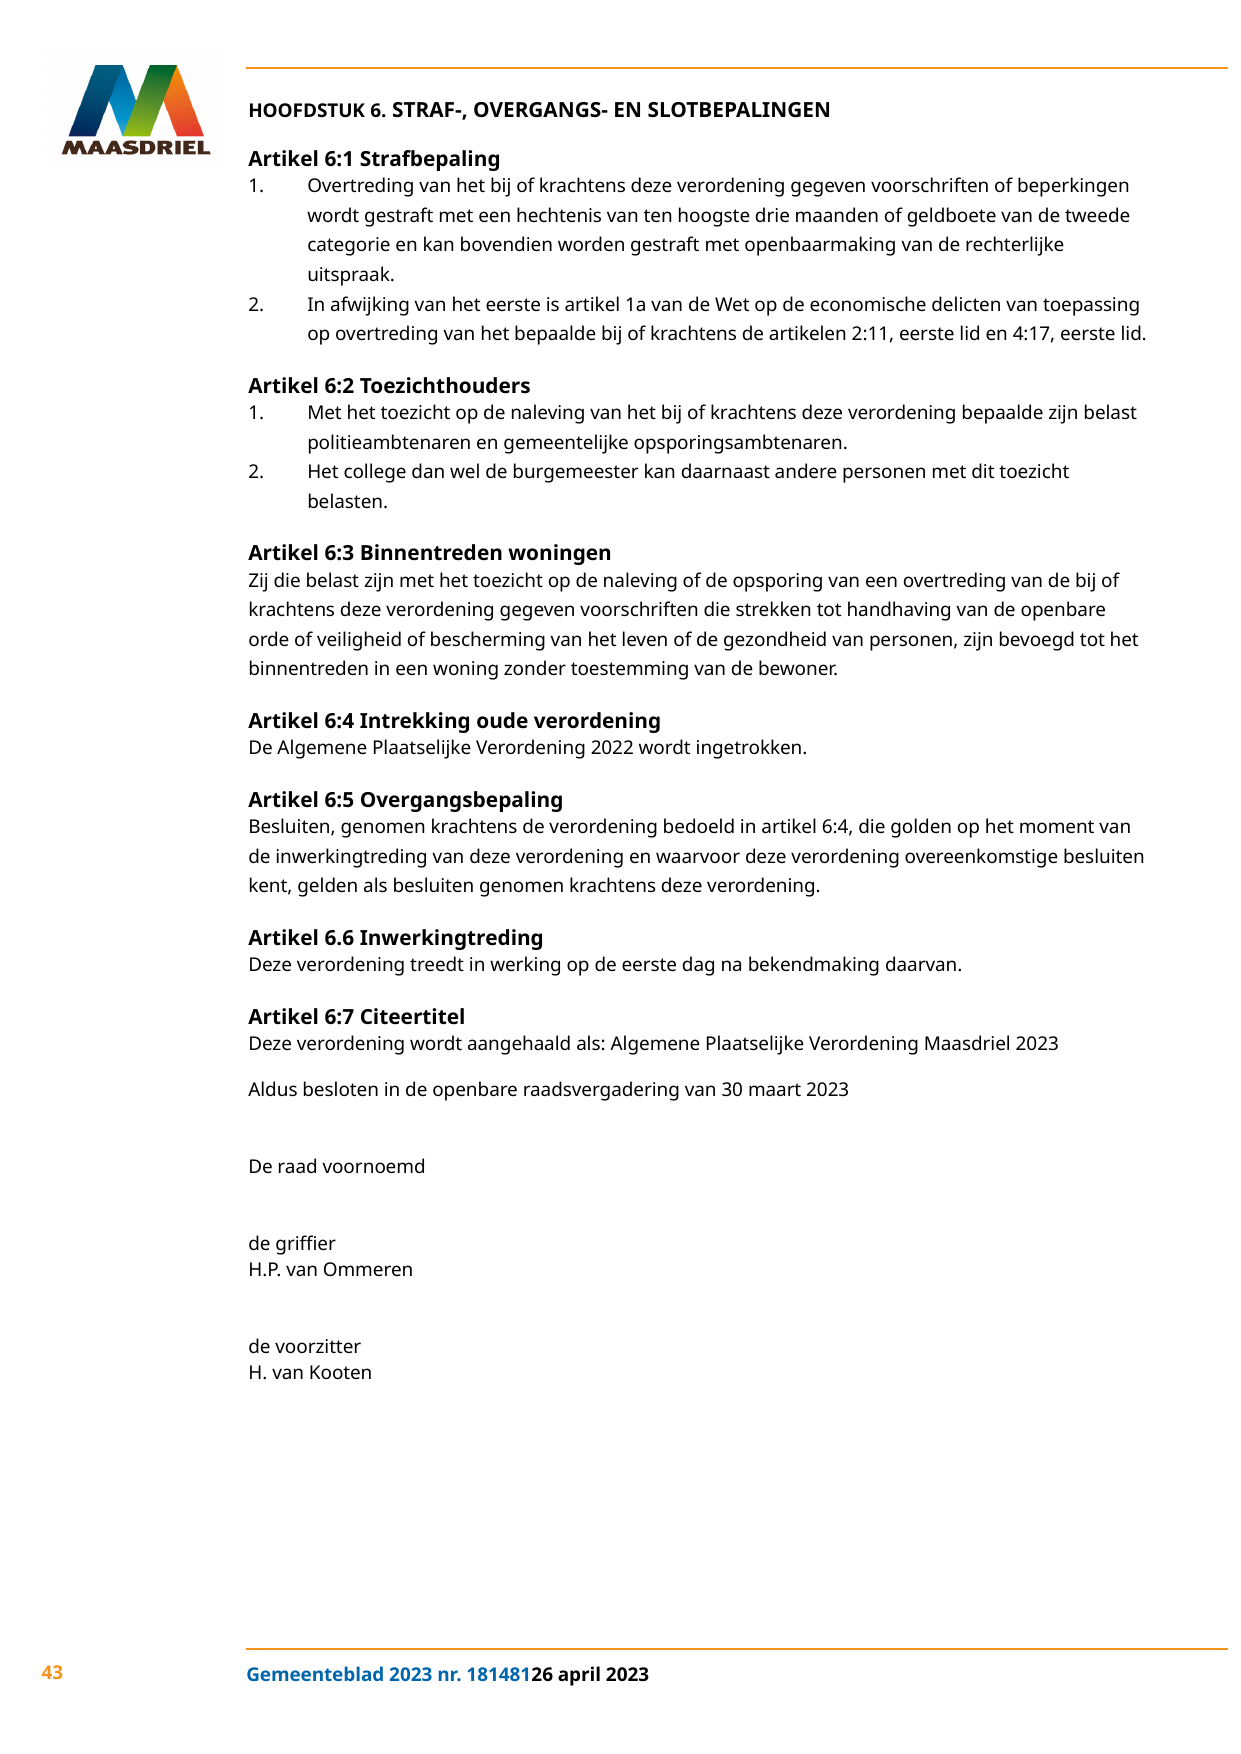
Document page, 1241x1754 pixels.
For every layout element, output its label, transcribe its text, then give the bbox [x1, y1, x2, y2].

text Artikel 6:1 Strafbepaling [248, 144, 1152, 172]
text Aldus besloten in de openbare raadsvergadering van 30 maart 2023 [248, 1076, 1152, 1102]
text H. van Kooten [248, 1359, 1152, 1384]
text de voorzitter [248, 1333, 1152, 1359]
list Met het toezicht op de naleving van het bij of krachtens deze verordening bepaalde zijn belast politieambtenaren en gemeentelijke opsporingsambtenaren. [248, 399, 1152, 454]
text Artikel 6:7 Citeertitel [248, 1002, 1152, 1030]
list Overtreding van het bij of krachtens deze verordening gegeven voorschriften of beperkingen wordt gestraft met een hechtenis van ten hoogste drie maanden of geldboete van de tweede categorie en kan bovendien worden gestraft met openbaarmaking van de rechterlijke uitspraak. [248, 172, 1152, 287]
text Artikel 6:4 Intrekking oude verordening [248, 706, 1152, 734]
text de griffier [248, 1230, 1152, 1256]
text Deze verordening treedt in werking op de eerste dag na bekendmaking daarvan. [248, 951, 1152, 977]
text Deze verordening wordt aangehaald als: Algemene Plaatselijke Verordening Maasdriel 2023 [248, 1030, 1152, 1056]
list In afwijking van het eerste is artikel 1a van de Wet op de economische delicten van toepassing op overtreding van het bepaalde bij of krachtens de artikelen 2:11, eerste lid en 4:17, eerste lid. [248, 291, 1152, 346]
text Besluiten, genomen krachtens de verordening bedoeld in artikel 6:4, die golden op het moment van de inwerkingtreding van deze verordening en waarvoor deze verordening overeenkomstige besluiten kent, gelden als besluiten genomen krachtens deze verordening. [248, 813, 1152, 898]
text Artikel 6:2 Toezichthouders [248, 371, 1152, 399]
text Artikel 6.6 Inwerkingtreding [248, 923, 1152, 951]
text HOOFDSTUK 6. STRAF-, OVERGANGS- EN SLOTBEPALINGEN [248, 95, 1152, 123]
text De raad voornoemd [248, 1153, 1152, 1179]
text De Algemene Plaatselijke Verordening 2022 wordt ingetrokken. [248, 734, 1152, 760]
list Het college dan wel de burgemeester kan daarnaast andere personen met dit toezicht belasten. [248, 458, 1152, 514]
text Artikel 6:3 Binnentreden woningen [248, 538, 1152, 567]
text Zij die belast zijn met het toezicht op de naleving of de opsporing van een overtreding van de bij of krachtens deze verordening gegeven voorschriften die strekken tot handhaving van de openbare orde of veiligheid of bescherming van het leven of de gezondheid van personen, zijn bevoegd tot het binnentreden in een woning zonder toestemming van de bewoner. [248, 567, 1152, 681]
text Artikel 6:5 Overgangsbepaling [248, 785, 1152, 813]
picture [41, 47, 231, 172]
text H.P. van Ommeren [248, 1256, 1152, 1282]
